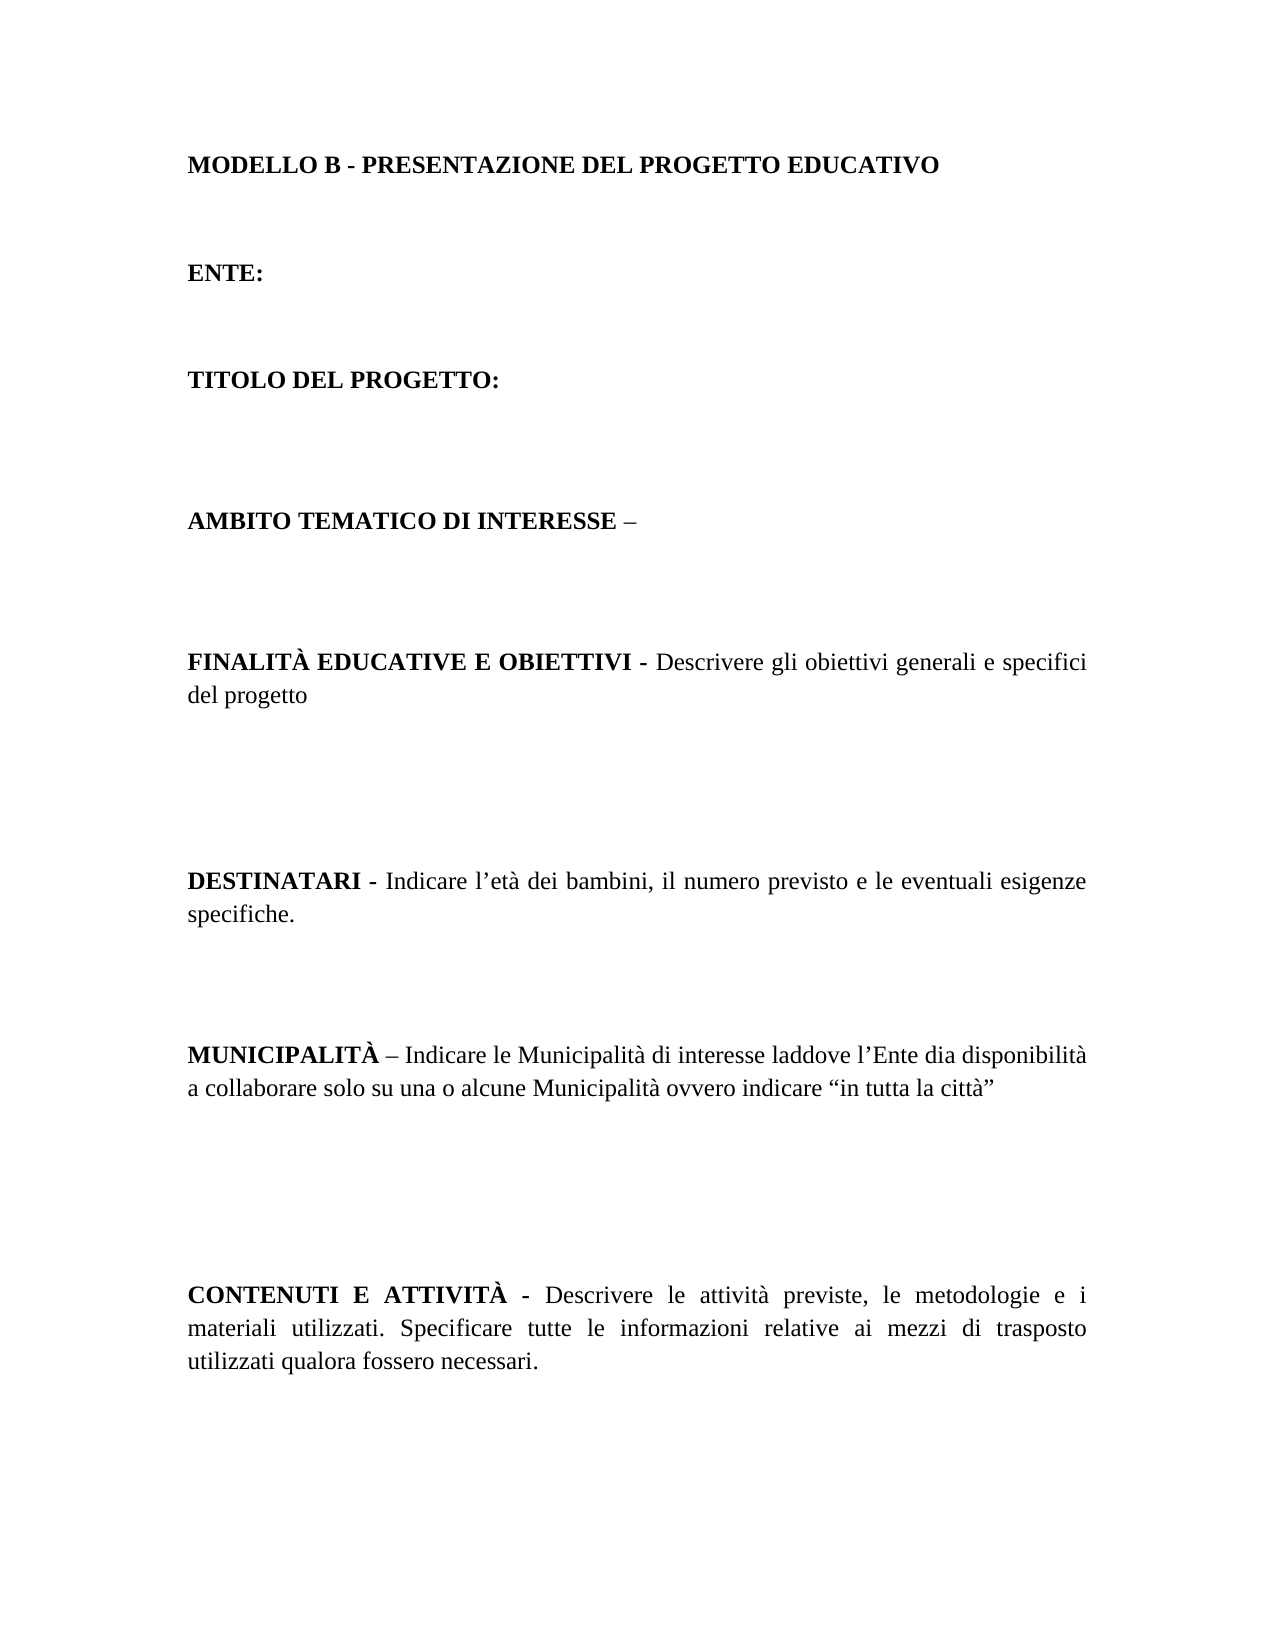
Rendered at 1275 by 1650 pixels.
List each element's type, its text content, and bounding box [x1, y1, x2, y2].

subtitle AMBITO TEMATICO DI INTERESSE – [187, 506, 1087, 535]
subtitle DESTINATARI - Indicare l’età dei bambini, il numero previsto e le eventuali esigenze specifiche. [187, 866, 1087, 928]
subtitle FINALITÀ EDUCATIVE E OBIETTIVI - Descrivere gli obiettivi generali e specifici del progetto [187, 647, 1087, 709]
subtitle MODELLO B - PRESENTAZIONE DEL PROGETTO EDUCATIVO [187, 150, 1087, 179]
subtitle ENTE: [187, 258, 1087, 286]
subtitle CONTENUTI E ATTIVITÀ - Descrivere le attività previste, le metodologie e i materiali utilizzati. Specificare tutte le informazioni relative ai mezzi di trasposto utilizzati qualora fossero necessari. [187, 1280, 1087, 1374]
text MUNICIPALITÀ – Indicare le Municipalità di interesse laddove l’Ente dia disponibilità a collaborare solo su una o alcune Municipalità ovvero indicare “in tutta la città” [187, 1040, 1087, 1102]
subtitle TITOLO DEL PROGETTO: [187, 365, 1087, 394]
